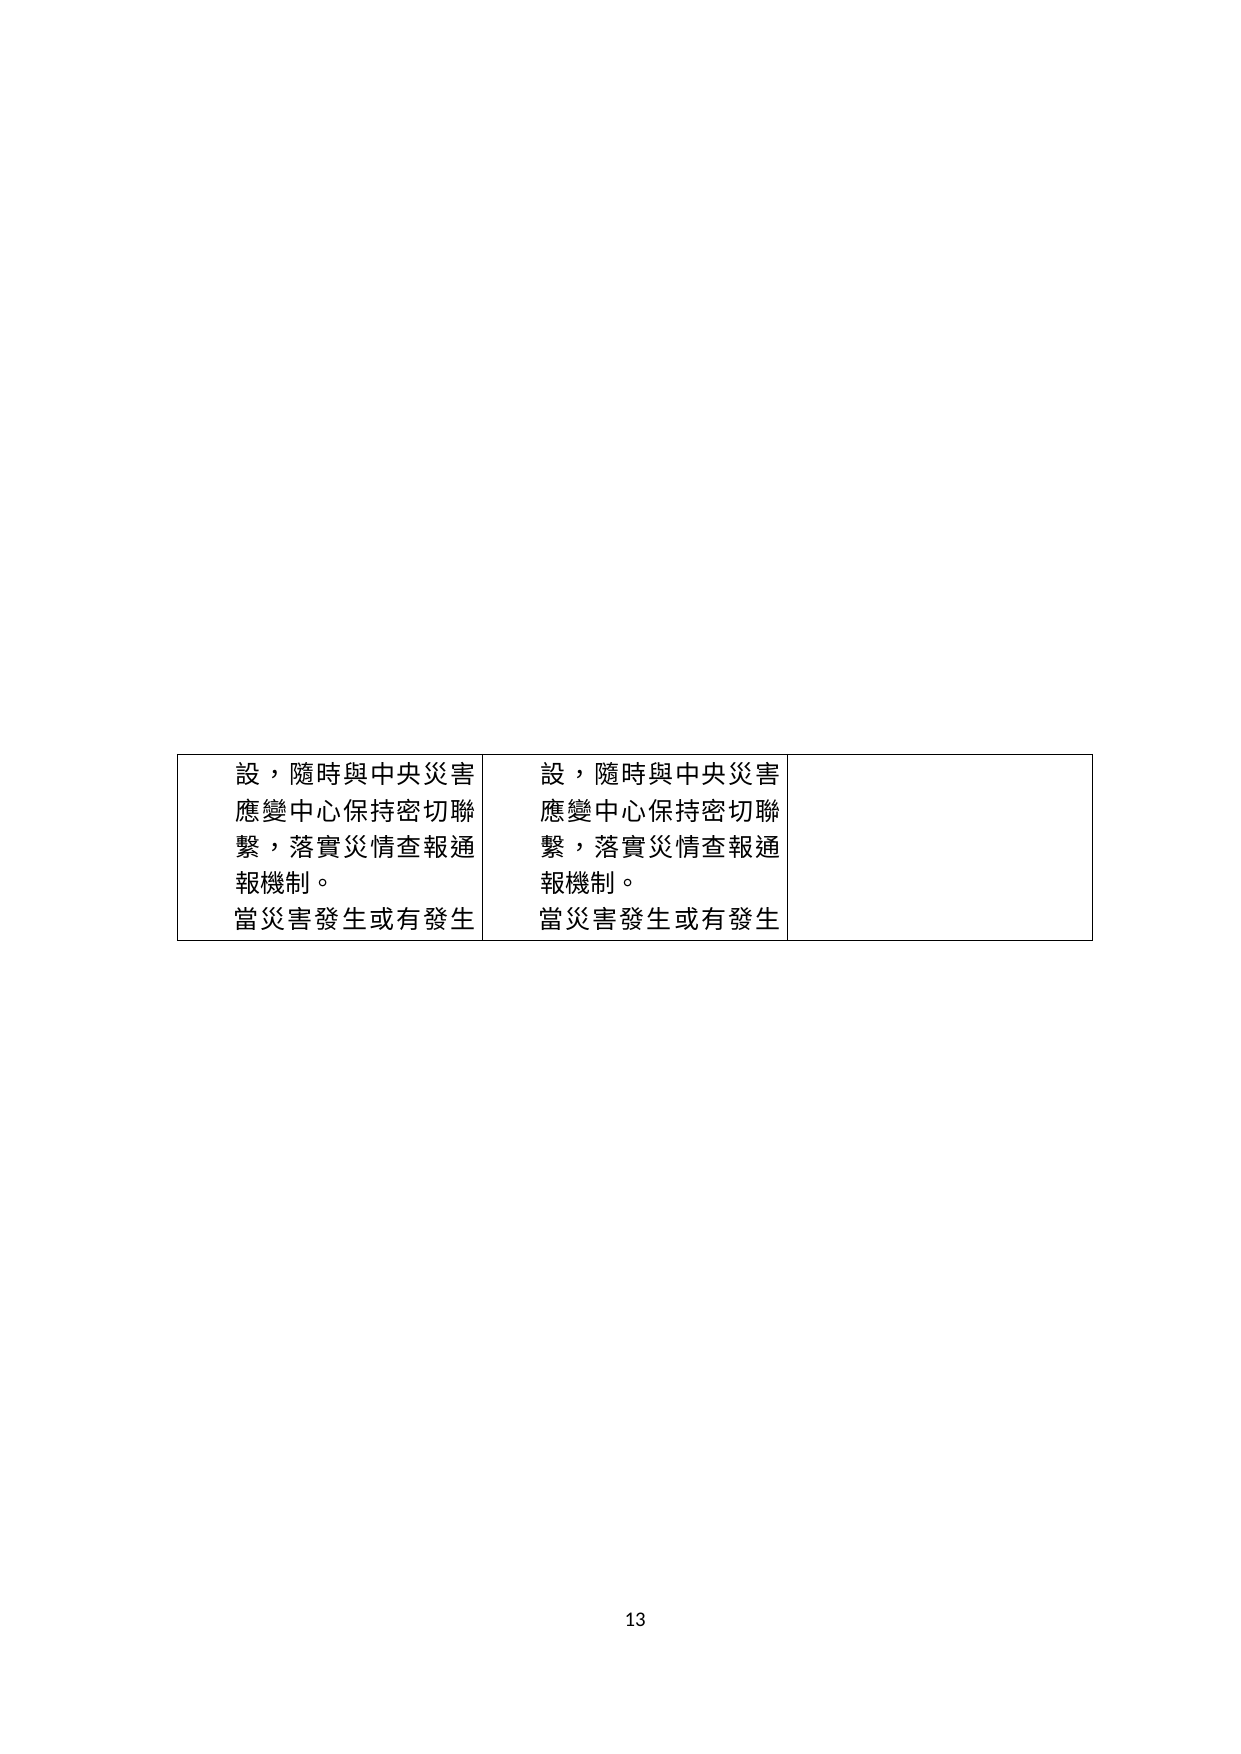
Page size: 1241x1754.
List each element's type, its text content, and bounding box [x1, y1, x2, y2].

table_cell 設，隨時與中央災害應變中心保持密切聯繫，落實災情查報通報機制。 當災害發生或有發生 [178, 755, 482, 940]
table_cell 設，隨時與中央災害應變中心保持密切聯繫，落實災情查報通報機制。 當災害發生或有發生 [483, 755, 787, 940]
table_cell [788, 755, 1092, 940]
